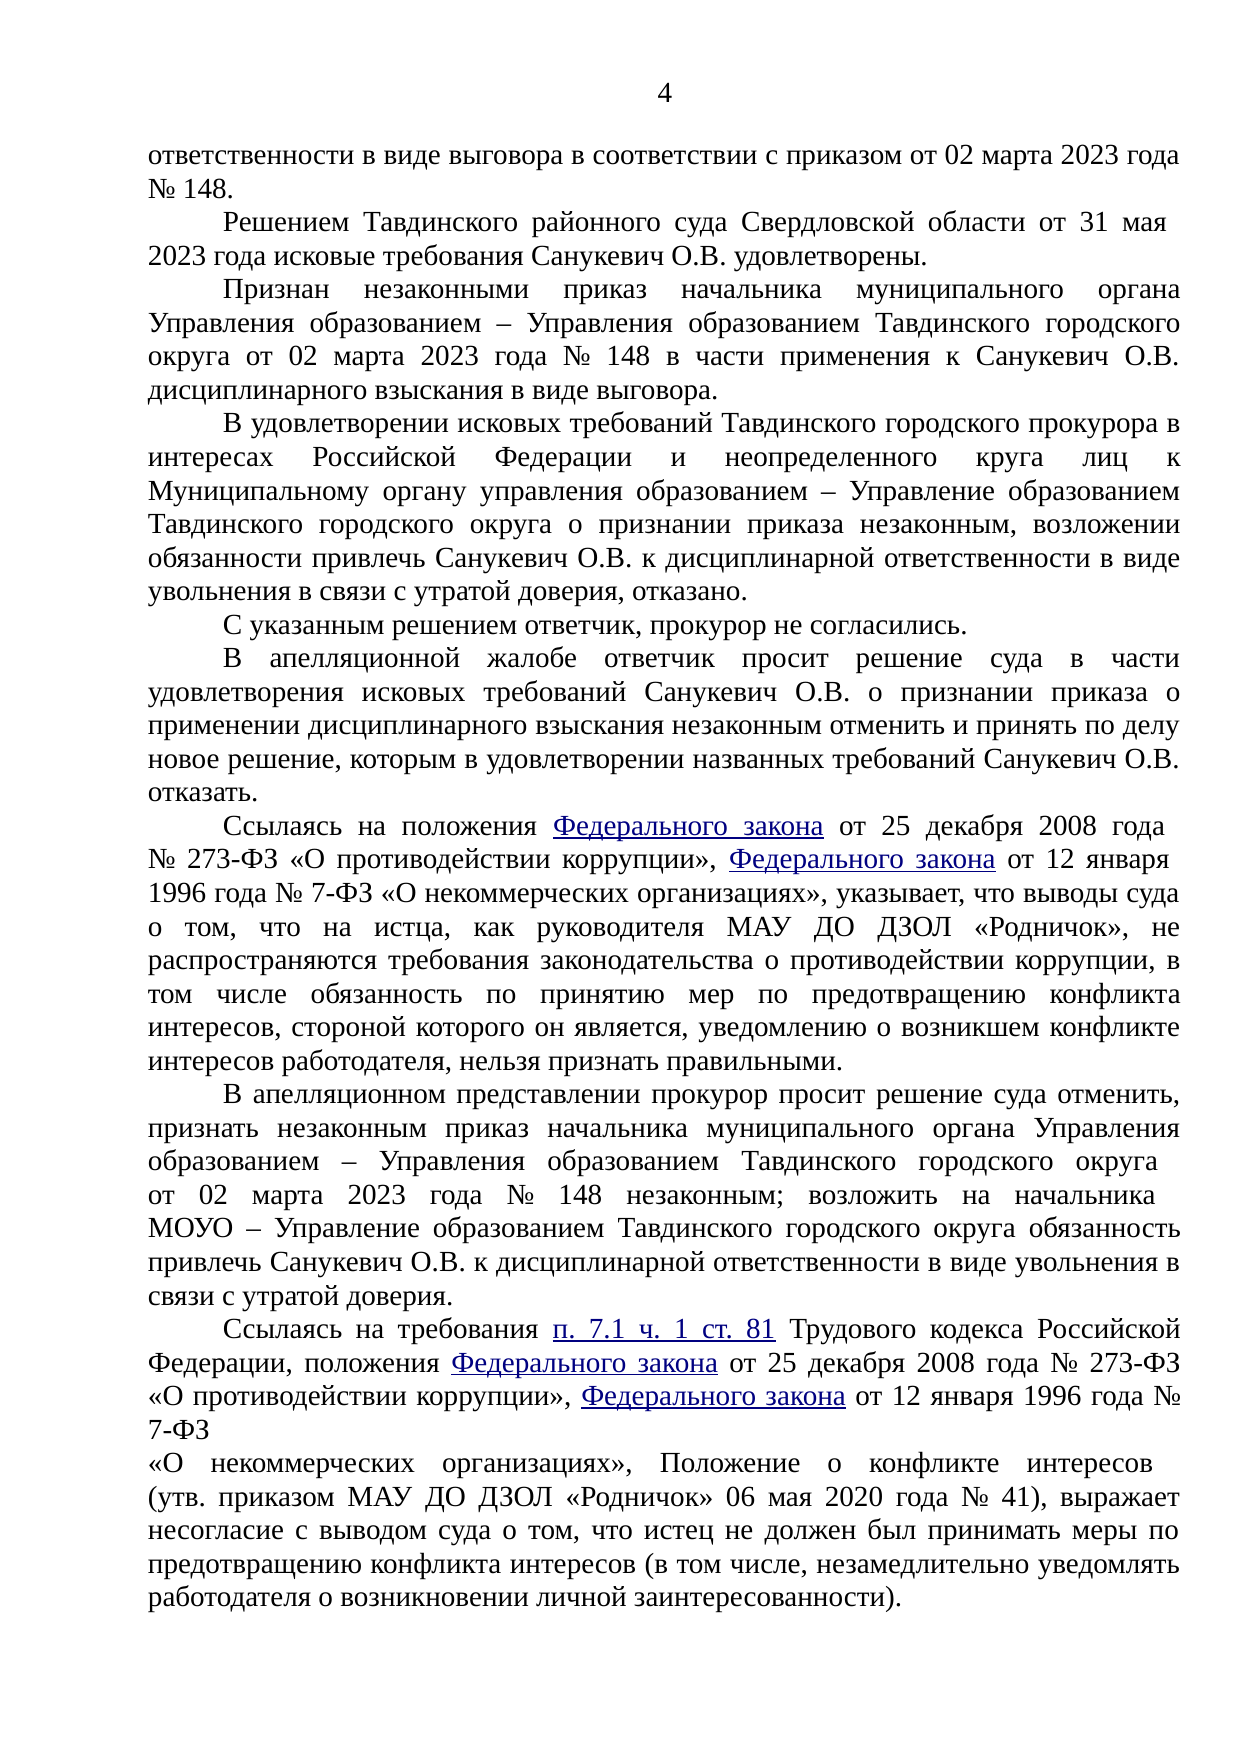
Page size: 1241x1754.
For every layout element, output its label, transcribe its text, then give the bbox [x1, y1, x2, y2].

text Решением Тавдинского районного суда Свердловской области от 31 мая 2023 года исковые требования Санукевич О.В. удовлетворены. [148, 204, 1181, 271]
text В апелляционном представлении прокурор просит решение суда отменить, признать незаконным приказ начальника муниципального органа Управления образованием – Управления образованием Тавдинского городского округа от 02 марта 2023 года № 148 незаконным; возложить на начальника МОУО – Управление образованием Тавдинского городского округа обязанность привлечь Санукевич О.В. к дисциплинарной ответственности в виде увольнения в связи с утратой доверия. [148, 1076, 1181, 1311]
text Ссылаясь на требования п. 7.1 ч. 1 ст. 81 Трудового кодекса Российской Федерации, положения Федерального закона от 25 декабря 2008 года № 273-ФЗ «О противодействии коррупции», Федерального закона от 12 января 1996 года № 7-ФЗ «О некоммерческих организациях», Положение о конфликте интересов (утв. приказом МАУ ДО ДЗОЛ «Родничок» 06 мая 2020 года № 41), выражает несогласие с выводом суда о том, что истец не должен был принимать меры по предотвращению конфликта интересов (в том числе, незамедлительно уведомлять работодателя о возникновении личной заинтересованности). [148, 1311, 1181, 1613]
text ответственности в виде выговора в соответствии с приказом от 02 марта 2023 года № 148. [148, 137, 1181, 204]
text В удовлетворении исковых требований Тавдинского городского прокурора в интересах Российской Федерации и неопределенного круга лиц к Муниципальному органу управления образованием – Управление образованием Тавдинского городского округа о признании приказа незаконным, возложении обязанности привлечь Санукевич О.В. к дисциплинарной ответственности в виде увольнения в связи с утратой доверия, отказано. [148, 406, 1181, 607]
text С указанным решением ответчик, прокурор не согласились. [148, 607, 1181, 640]
text Ссылаясь на положения Федерального закона от 25 декабря 2008 года № 273-ФЗ «О противодействии коррупции», Федерального закона от 12 января 1996 года № 7-ФЗ «О некоммерческих организациях», указывает, что выводы суда о том, что на истца, как руководителя МАУ ДО ДЗОЛ «Родничок», не распространяются требования законодательства о противодействии коррупции, в том числе обязанность по принятию мер по предотвращению конфликта интересов, стороной которого он является, уведомлению о возникшем конфликте интересов работодателя, нельзя признать правильными. [148, 808, 1181, 1076]
text В апелляционной жалобе ответчик просит решение суда в части удовлетворения исковых требований Санукевич О.В. о признании приказа о применении дисциплинарного взыскания незаконным отменить и принять по делу новое решение, которым в удовлетворении названных требований Санукевич О.В. отказать. [148, 640, 1181, 808]
text Признан незаконными приказ начальника муниципального органа Управления образованием – Управления образованием Тавдинского городского округа от 02 марта 2023 года № 148 в части применения к Санукевич О.В. дисциплинарного взыскания в виде выговора. [148, 271, 1181, 406]
